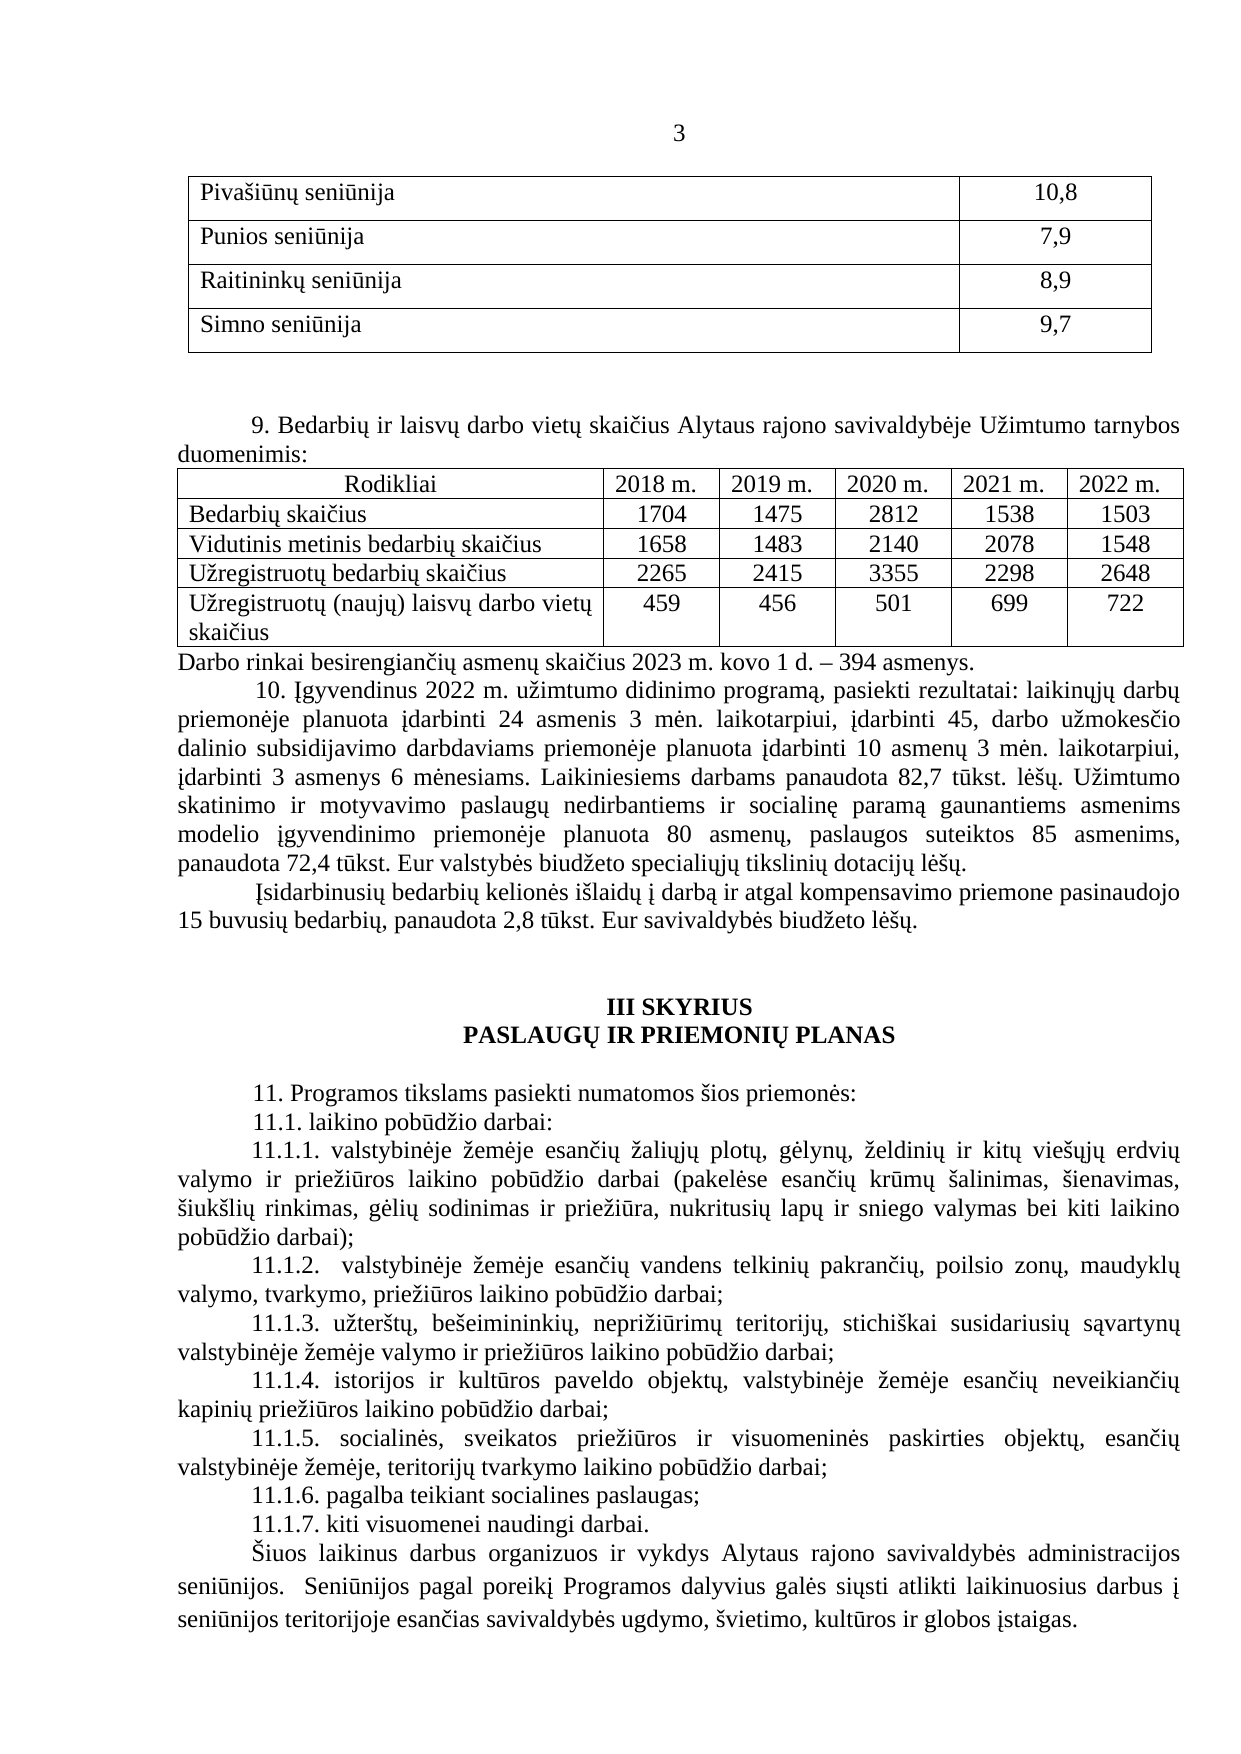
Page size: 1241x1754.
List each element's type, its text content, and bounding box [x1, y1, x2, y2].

table_cell 501 [836, 588, 951, 646]
table_cell 2298 [952, 559, 1067, 587]
table_cell 2812 [836, 499, 951, 528]
table_header 2020 m. [836, 469, 951, 498]
text Įsidarbinusių bedarbių kelionės išlaidų į darbą ir atgal kompensavimo priemone pasinaudojo 15 buvusių bedarbių, panaudota 2,8 tūkst. Eur savivaldybės biudžeto lėšų. [177, 877, 1181, 934]
table_cell 2415 [720, 559, 835, 587]
text Darbo rinkai besirengiančių asmenų skaičius 2023 m. kovo 1 d. – 394 asmenys. [177, 647, 1181, 676]
table_header 2022 m. [1068, 469, 1183, 498]
table_cell 1658 [604, 529, 719, 557]
table_cell 3355 [836, 559, 951, 587]
table_cell 7,9 [960, 221, 1151, 264]
text III SKYRIUS [177, 992, 1181, 1021]
table_cell Simno seniūnija [189, 309, 959, 352]
table_cell Pivašiūnų seniūnija [189, 177, 959, 220]
text 11.1. laikino pobūdžio darbai: [177, 1107, 1181, 1136]
text PASLAUGŲ IR PRIEMONIŲ PLANAS [177, 1021, 1181, 1049]
table_cell 2648 [1068, 559, 1183, 587]
table_cell 459 [604, 588, 719, 646]
text 10. Įgyvendinus 2022 m. užimtumo didinimo programą, pasiekti rezultatai: laikinųjų darbų priemonėje planuota įdarbinti 24 asmenis 3 mėn. laikotarpiui, įdarbinti 45, darbo užmokesčio dalinio subsidijavimo darbdaviams priemonėje planuota įdarbinti 10 asmenų 3 mėn. laikotarpiui, įdarbinti 3 asmenys 6 mėnesiams. Laikiniesiems darbams panaudota 82,7 tūkst. lėšų. Užimtumo skatinimo ir motyvavimo paslaugų nedirbantiems ir socialinę paramą gaunantiems asmenims modelio įgyvendinimo priemonėje planuota 80 asmenų, paslaugos suteiktos 85 asmenims, panaudota 72,4 tūkst. Eur valstybės biudžeto specialiųjų tikslinių dotacijų lėšų. [177, 676, 1181, 877]
text 11.1.3. užterštų, bešeimininkių, neprižiūrimų teritorijų, stichiškai susidariusių sąvartynų valstybinėje žemėje valymo ir priežiūros laikino pobūdžio darbai; [177, 1308, 1181, 1366]
table_cell 456 [720, 588, 835, 646]
table_cell 1538 [952, 499, 1067, 528]
table_cell 722 [1068, 588, 1183, 646]
table_cell 2078 [952, 529, 1067, 557]
table_cell Užregistruotų bedarbių skaičius [178, 559, 603, 587]
table_cell 1483 [720, 529, 835, 557]
table_cell 10,8 [960, 177, 1151, 220]
table_cell Punios seniūnija [189, 221, 959, 264]
table_cell Užregistruotų (naujų) laisvų darbo vietų skaičius [178, 588, 603, 646]
table_cell 9,7 [960, 309, 1151, 352]
table_cell 8,9 [960, 265, 1151, 308]
table_cell 2265 [604, 559, 719, 587]
table_cell 699 [952, 588, 1067, 646]
table_cell 1503 [1068, 499, 1183, 528]
text 11.1.6. pagalba teikiant socialines paslaugas; [177, 1481, 1181, 1509]
table_header Rodikliai [178, 469, 603, 498]
table_header 2018 m. [604, 469, 719, 498]
text 11.1.5. socialinės, sveikatos priežiūros ir visuomeninės paskirties objektų, esančių valstybinėje žemėje, teritorijų tvarkymo laikino pobūdžio darbai; [177, 1423, 1181, 1481]
text 11.1.1. valstybinėje žemėje esančių žaliųjų plotų, gėlynų, želdinių ir kitų viešųjų erdvių valymo ir priežiūros laikino pobūdžio darbai (pakelėse esančių krūmų šalinimas, šienavimas, šiukšlių rinkimas, gėlių sodinimas ir priežiūra, nukritusių lapų ir sniego valymas bei kiti laikino pobūdžio darbai); [177, 1136, 1181, 1251]
table_header 2021 m. [952, 469, 1067, 498]
text 9. Bedarbių ir laisvų darbo vietų skaičius Alytaus rajono savivaldybėje Užimtumo tarnybos duomenimis: [177, 411, 1181, 468]
table_cell 2140 [836, 529, 951, 557]
table_header 2019 m. [720, 469, 835, 498]
text 11.1.2. valstybinėje žemėje esančių vandens telkinių pakrančių, poilsio zonų, maudyklų valymo, tvarkymo, priežiūros laikino pobūdžio darbai; [177, 1251, 1181, 1308]
text 11. Programos tikslams pasiekti numatomos šios priemonės: [177, 1078, 1181, 1107]
table_cell Raitininkų seniūnija [189, 265, 959, 308]
table_cell Bedarbių skaičius [178, 499, 603, 528]
text 11.1.7. kiti visuomenei naudingi darbai. [177, 1509, 1181, 1538]
text Šiuos laikinus darbus organizuos ir vykdys Alytaus rajono savivaldybės administracijos seniūnijos. Seniūnijos pagal poreikį Programos dalyvius galės siųsti atlikti laikinuosius darbus į seniūnijos teritorijoje esančias savivaldybės ugdymo, švietimo, kultūros ir globos įstaigas. [177, 1538, 1181, 1633]
table_cell 1475 [720, 499, 835, 528]
text 11.1.4. istorijos ir kultūros paveldo objektų, valstybinėje žemėje esančių neveikiančių kapinių priežiūros laikino pobūdžio darbai; [177, 1366, 1181, 1423]
table_cell Vidutinis metinis bedarbių skaičius [178, 529, 603, 557]
table_cell 1704 [604, 499, 719, 528]
table_cell 1548 [1068, 529, 1183, 557]
